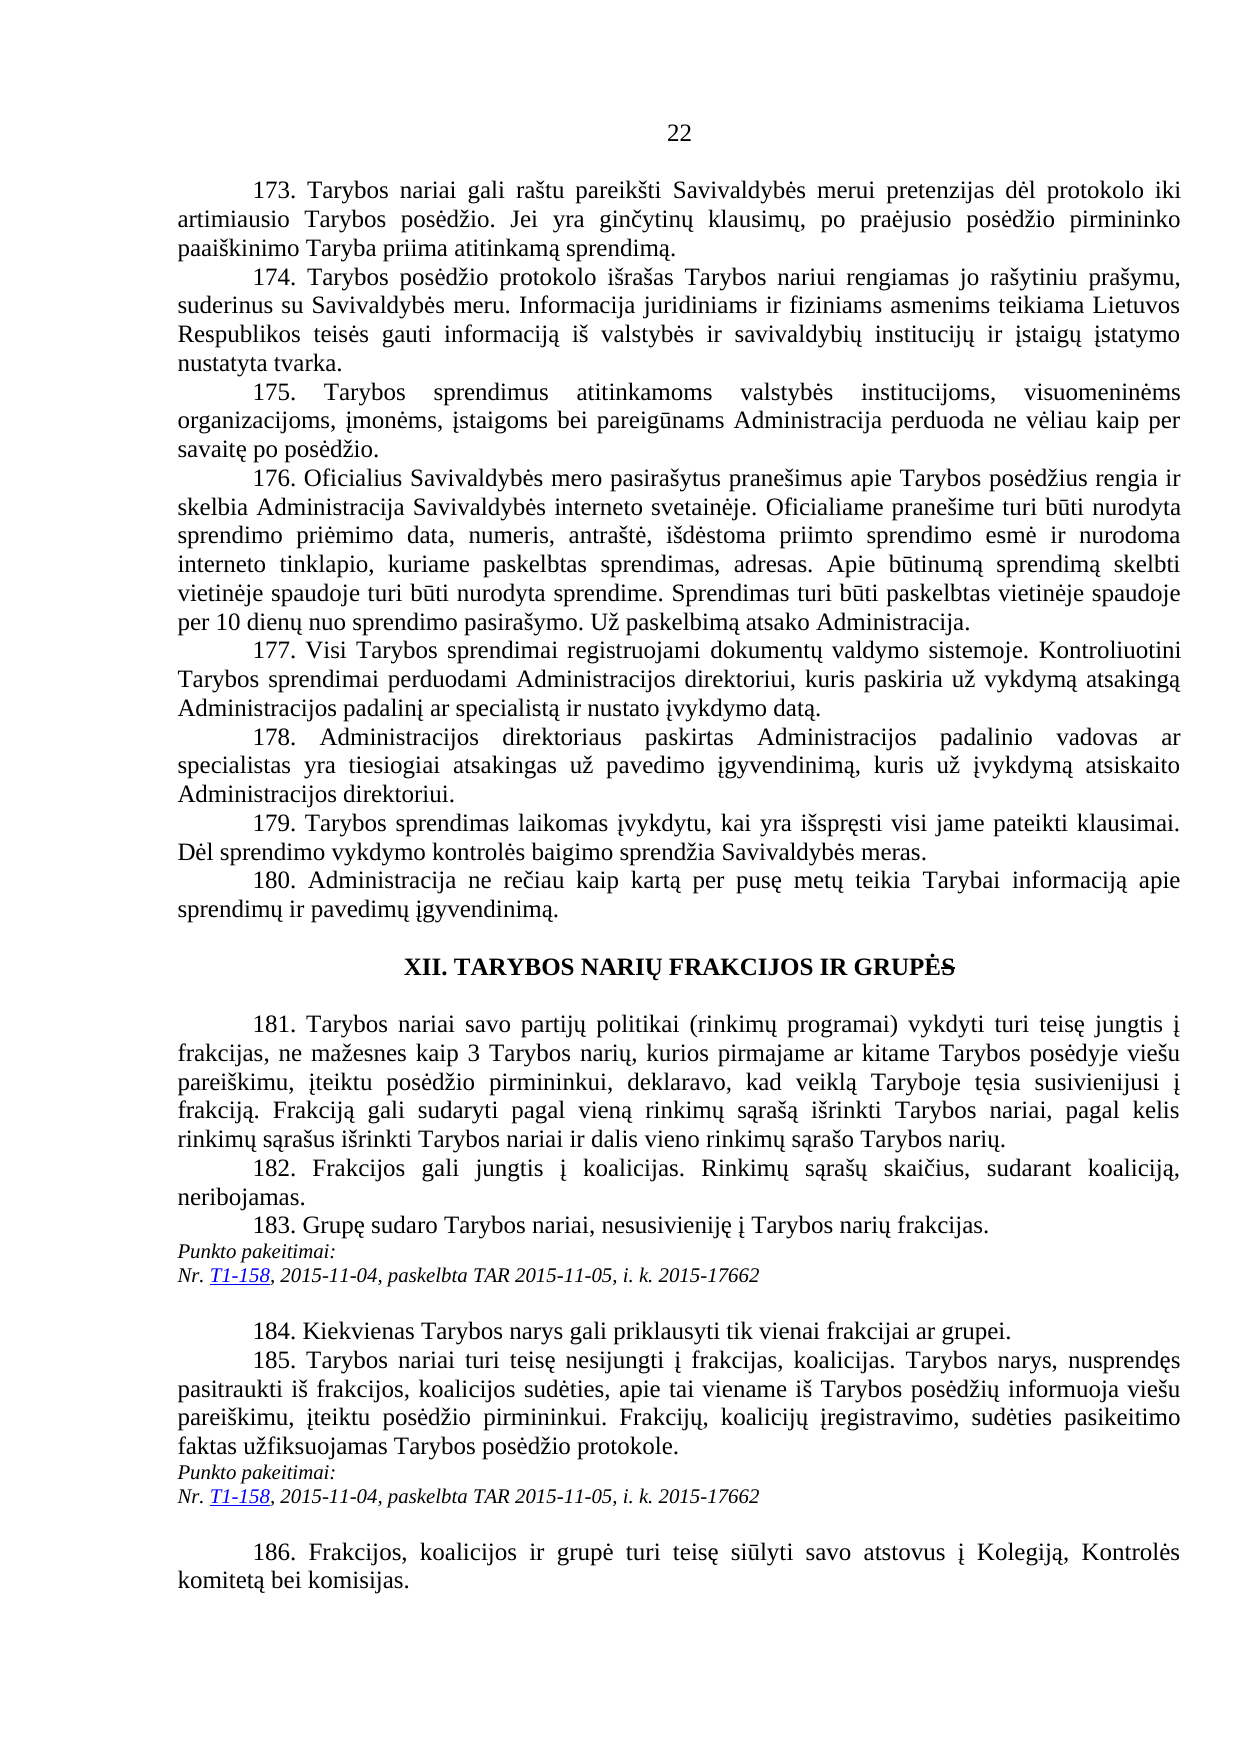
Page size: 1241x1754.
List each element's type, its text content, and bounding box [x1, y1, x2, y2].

text 184. Kiekvienas Tarybos narys gali priklausyti tik vienai frakcijai ar grupei. [177, 1316, 1181, 1345]
text 175. Tarybos sprendimus atitinkamoms valstybės institucijoms, visuomeninėms organizacijoms, įmonėms, įstaigoms bei pareigūnams Administracija perduoda ne vėliau kaip per savaitę po posėdžio. [177, 377, 1181, 463]
text 180. Administracija ne rečiau kaip kartą per pusę metų teikia Tarybai informaciją apie sprendimų ir pavedimų įgyvendinimą. [177, 866, 1181, 923]
text 178. Administracijos direktoriaus paskirtas Administracijos padalinio vadovas ar specialistas yra tiesiogiai atsakingas už pavedimo įgyvendinimą, kuris už įvykdymą atsiskaito Administracijos direktoriui. [177, 722, 1181, 808]
text 186. Frakcijos, koalicijos ir grupė turi teisę siūlyti savo atstovus į Kolegiją, Kontrolės komitetą bei komisijas. [177, 1537, 1181, 1594]
text 176. Oficialius Savivaldybės mero pasirašytus pranešimus apie Tarybos posėdžius rengia ir skelbia Administracija Savivaldybės interneto svetainėje. Oficialiame pranešime turi būti nurodyta sprendimo priėmimo data, numeris, antraštė, išdėstoma priimto sprendimo esmė ir nurodoma interneto tinklapio, kuriame paskelbtas sprendimas, adresas. Apie būtinumą sprendimą skelbti vietinėje spaudoje turi būti nurodyta sprendime. Sprendimas turi būti paskelbtas vietinėje spaudoje per 10 dienų nuo sprendimo pasirašymo. Už paskelbimą atsako Administracija. [177, 463, 1181, 636]
text 179. Tarybos sprendimas laikomas įvykdytu, kai yra išspręsti visi jame pateikti klausimai. Dėl sprendimo vykdymo kontrolės baigimo sprendžia Savivaldybės meras. [177, 808, 1181, 866]
text 183. Grupę sudaro Tarybos nariai, nesusivieniję į Tarybos narių frakcijas. [177, 1211, 1181, 1239]
text 173. Tarybos nariai gali raštu pareikšti Savivaldybės merui pretenzijas dėl protokolo iki artimiausio Tarybos posėdžio. Jei yra ginčytinų klausimų, po praėjusio posėdžio pirmininko paaiškinimo Taryba priima atitinkamą sprendimą. [177, 176, 1181, 262]
text 185. Tarybos nariai turi teisę nesijungti į frakcijas, koalicijas. Tarybos narys, nusprendęs pasitraukti iš frakcijos, koalicijos sudėties, apie tai viename iš Tarybos posėdžių informuoja viešu pareiškimu, įteiktu posėdžio pirmininkui. Frakcijų, koalicijų įregistravimo, sudėties pasikeitimo faktas užfiksuojamas Tarybos posėdžio protokole. [177, 1345, 1181, 1460]
text Nr. T1-158, 2015-11-04, paskelbta TAR 2015-11-05, i. k. 2015-17662 [177, 1484, 1181, 1508]
text Nr. T1-158, 2015-11-04, paskelbta TAR 2015-11-05, i. k. 2015-17662 [177, 1263, 1181, 1287]
text Punkto pakeitimai: [177, 1239, 1181, 1263]
text XII. TARYBOS NARIŲ FRAKCIJOS IR GRUPĖS [177, 952, 1181, 981]
text Punkto pakeitimai: [177, 1460, 1181, 1484]
text 177. Visi Tarybos sprendimai registruojami dokumentų valdymo sistemoje. Kontroliuotini Tarybos sprendimai perduodami Administracijos direktoriui, kuris paskiria už vykdymą atsakingą Administracijos padalinį ar specialistą ir nustato įvykdymo datą. [177, 636, 1181, 722]
text 174. Tarybos posėdžio protokolo išrašas Tarybos nariui rengiamas jo rašytiniu prašymu, suderinus su Savivaldybės meru. Informacija juridiniams ir fiziniams asmenims teikiama Lietuvos Respublikos teisės gauti informaciją iš valstybės ir savivaldybių institucijų ir įstaigų įstatymo nustatyta tvarka. [177, 262, 1181, 377]
text 182. Frakcijos gali jungtis į koalicijas. Rinkimų sąrašų skaičius, sudarant koaliciją, neribojamas. [177, 1153, 1181, 1211]
text 181. Tarybos nariai savo partijų politikai (rinkimų programai) vykdyti turi teisę jungtis į frakcijas, ne mažesnes kaip 3 Tarybos narių, kurios pirmajame ar kitame Tarybos posėdyje viešu pareiškimu, įteiktu posėdžio pirmininkui, deklaravo, kad veiklą Taryboje tęsia susivienijusi į frakciją. Frakciją gali sudaryti pagal vieną rinkimų sąrašą išrinkti Tarybos nariai, pagal kelis rinkimų sąrašus išrinkti Tarybos nariai ir dalis vieno rinkimų sąrašo Tarybos narių. [177, 1009, 1181, 1153]
